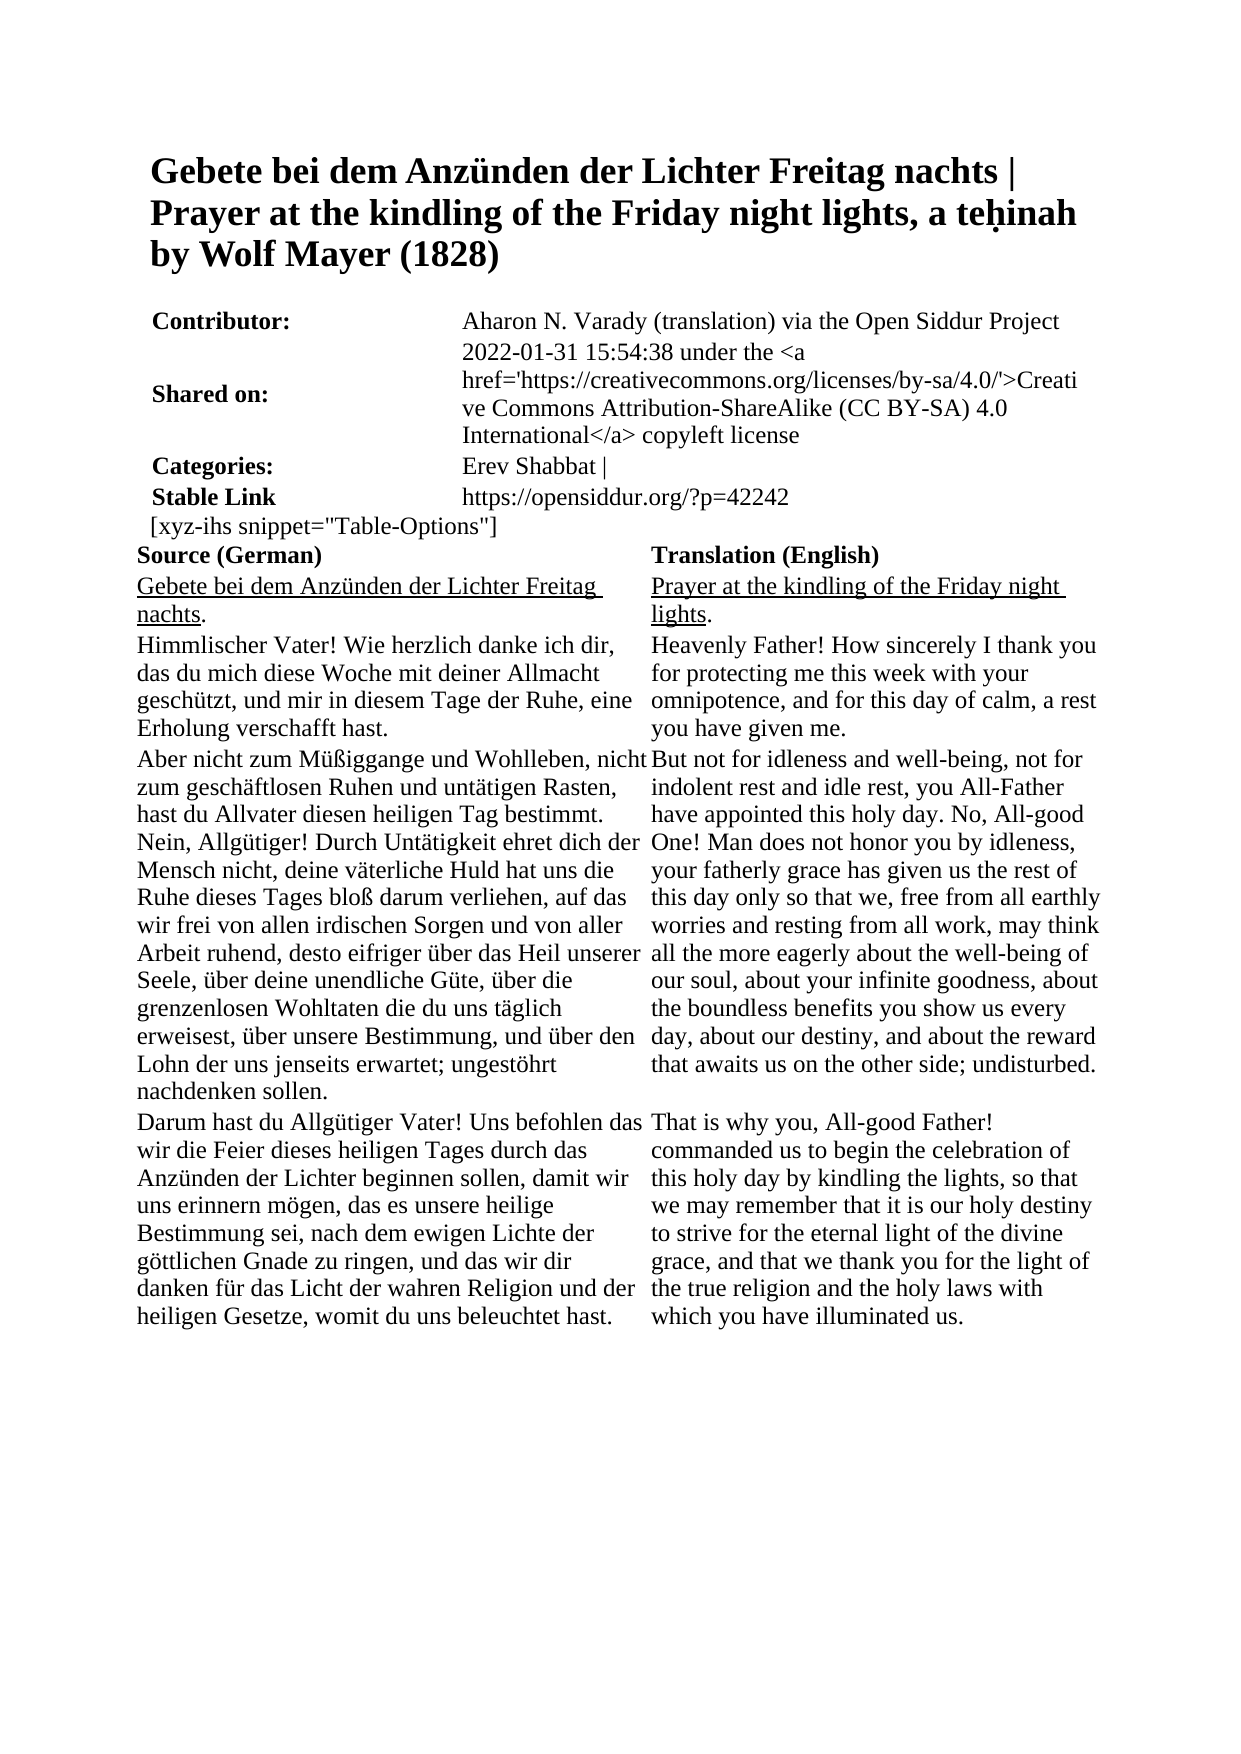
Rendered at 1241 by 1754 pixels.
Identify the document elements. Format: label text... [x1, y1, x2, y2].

table_header Translation (English) [649, 540, 1105, 571]
table_cell Himmlischer Vater! Wie herzlich danke ich dir, das du mich diese Woche mit deiner Allmacht geschützt, und mir in diesem Tage der Ruhe, eine Erholung verschafft hast. [135, 629, 649, 743]
subtitle Gebete bei dem Anzünden der Lichter Freitag nachts | Prayer at the kindling of the Friday night lights, a teḥinah by Wolf Mayer (1828) [150, 150, 1090, 275]
table_cell But not for idleness and well-being, not for indolent rest and idle rest, you All-Father have appointed this holy day. No, All-good One! Man does not honor you by idleness, your fatherly grace has given us the rest of this day only so that we, free from all earthly worries and resting from all work, may think all the more eagerly about the well-being of our soul, about your infinite goodness, about the boundless benefits you show us every day, about our destiny, and about the reward that awaits us on the other side; undisturbed. [649, 743, 1105, 1107]
table_cell Stable Link [150, 481, 460, 512]
table_cell Shared on: [150, 337, 460, 451]
table_header Aharon N. Varady (translation) via the Open Siddur Project [460, 306, 1090, 337]
text [xyz-ihs snippet="Table-Options"] [150, 512, 1090, 540]
table_cell Heavenly Father! How sincerely I thank you for protecting me this week with your omnipotence, and for this day of calm, a rest you have given me. [649, 629, 1105, 743]
table_cell Aber nicht zum Müßiggange und Wohlleben, nicht zum geschäftlosen Ruhen und untätigen Rasten, hast du Allvater diesen heiligen Tag bestimmt. Nein, Allgütiger! Durch Untätigkeit ehret dich der Mensch nicht, deine väterliche Huld hat uns die Ruhe dieses Tages bloß darum verliehen, auf das wir frei von allen irdischen Sorgen und von aller Arbeit ruhend, desto eifriger über das Heil unserer Seele, über deine unendliche Güte, über die grenzenlosen Wohltaten die du uns täglich erweisest, über unsere Bestimmung, und über den Lohn der uns jenseits erwartet; ungestöhrt nachdenken sollen. [135, 743, 649, 1107]
table_cell Gebete bei dem Anzünden der Lichter Freitag nachts. [135, 571, 649, 629]
table_cell Darum hast du Allgütiger Vater! Uns befohlen das wir die Feier dieses heiligen Tages durch das Anzünden der Lichter beginnen sollen, damit wir uns erinnern mögen, das es unsere heilige Bestimmung sei, nach dem ewigen Lichte der göttlichen Gnade zu ringen, und das wir dir danken für das Licht der wahren Religion und der heiligen Gesetze, womit du uns beleuchtet hast. [135, 1107, 649, 1331]
table_cell That is why you, All-good Father! commanded us to begin the celebration of this holy day by kindling the lights, so that we may remember that it is our holy destiny to strive for the eternal light of the divine grace, and that we thank you for the light of the true religion and the holy laws with which you have illuminated us. [649, 1107, 1105, 1331]
table_cell 2022-01-31 15:54:38 under the <a href='https://creativecommons.org/licenses/by-sa/4.0/'>Creative Commons Attribution-ShareAlike (CC BY-SA) 4.0 International</a> copyleft license [460, 337, 1090, 451]
table_cell Prayer at the kindling of the Friday night lights. [649, 571, 1105, 629]
table_cell Categories: [150, 451, 460, 481]
table_header Contributor: [150, 306, 460, 337]
table_header Source (German) [135, 540, 649, 571]
table_cell Erev Shabbat | [460, 451, 1090, 481]
table_cell https://opensiddur.org/?p=42242 [460, 481, 1090, 512]
